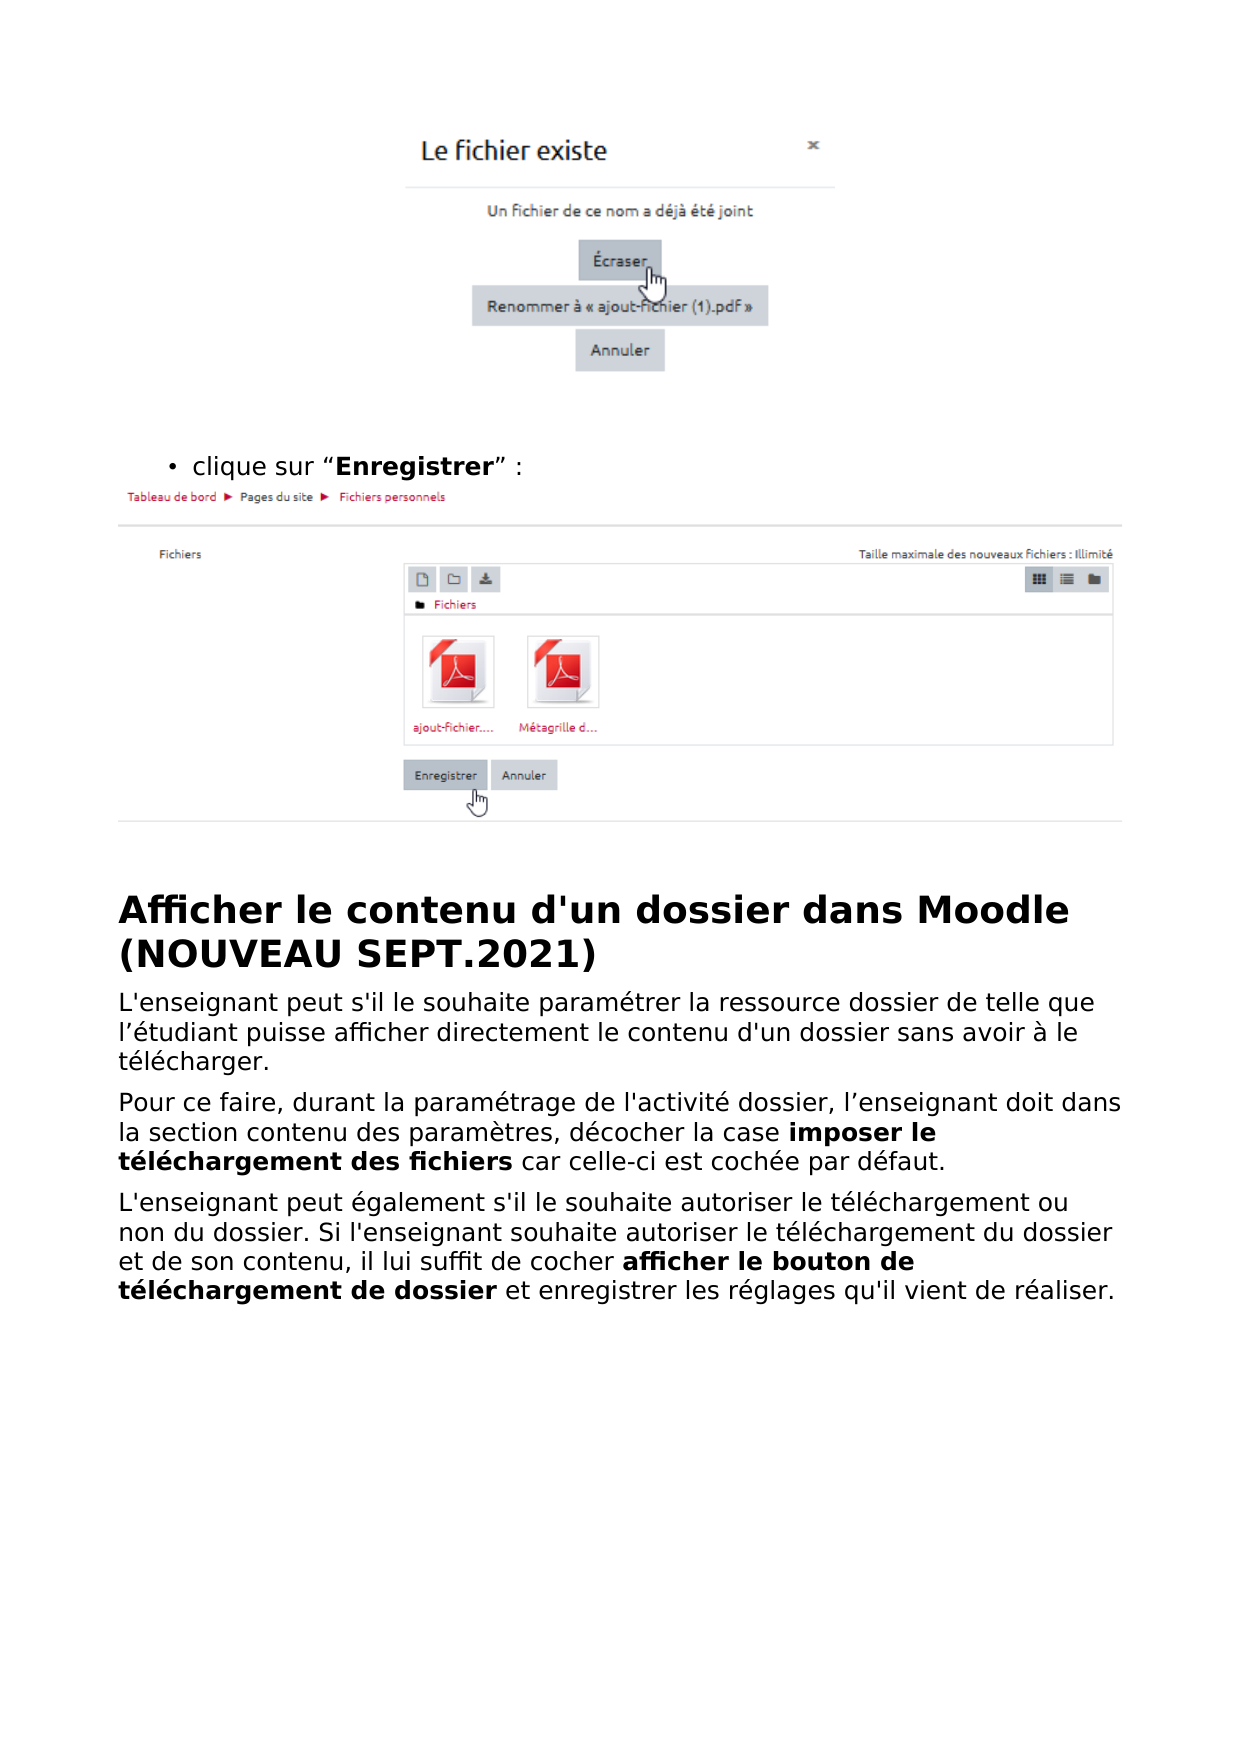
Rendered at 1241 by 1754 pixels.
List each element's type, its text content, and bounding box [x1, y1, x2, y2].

text Pour ce faire, durant la paramétrage de l'activité dossier, l’enseignant doit dans la section contenu des paramètres, décocher la case imposer le téléchargement des fichiers car celle-ci est cochée par défaut. [118, 1089, 1122, 1176]
subtitle Afficher le contenu d'un dossier dans Moodle (NOUVEAU SEPT.2021) [118, 889, 1122, 976]
text L'enseignant peut s'il le souhaite paramétrer la ressource dossier de telle que l’étudiant puisse afficher directement le contenu d'un dossier sans avoir à le télécharger. [118, 989, 1122, 1076]
list clique sur “Enregistrer” : [177, 452, 1122, 481]
picture [405, 118, 835, 381]
text L'enseignant peut également s'il le souhaite autoriser le téléchargement ou non du dossier. Si l'enseignant souhaite autoriser le téléchargement du dossier et de son contenu, il lui suffit de cocher afficher le bouton de téléchargement de dossier et enregistrer les réglages qu'il vient de réaliser. [118, 1189, 1122, 1305]
picture [118, 481, 1123, 823]
